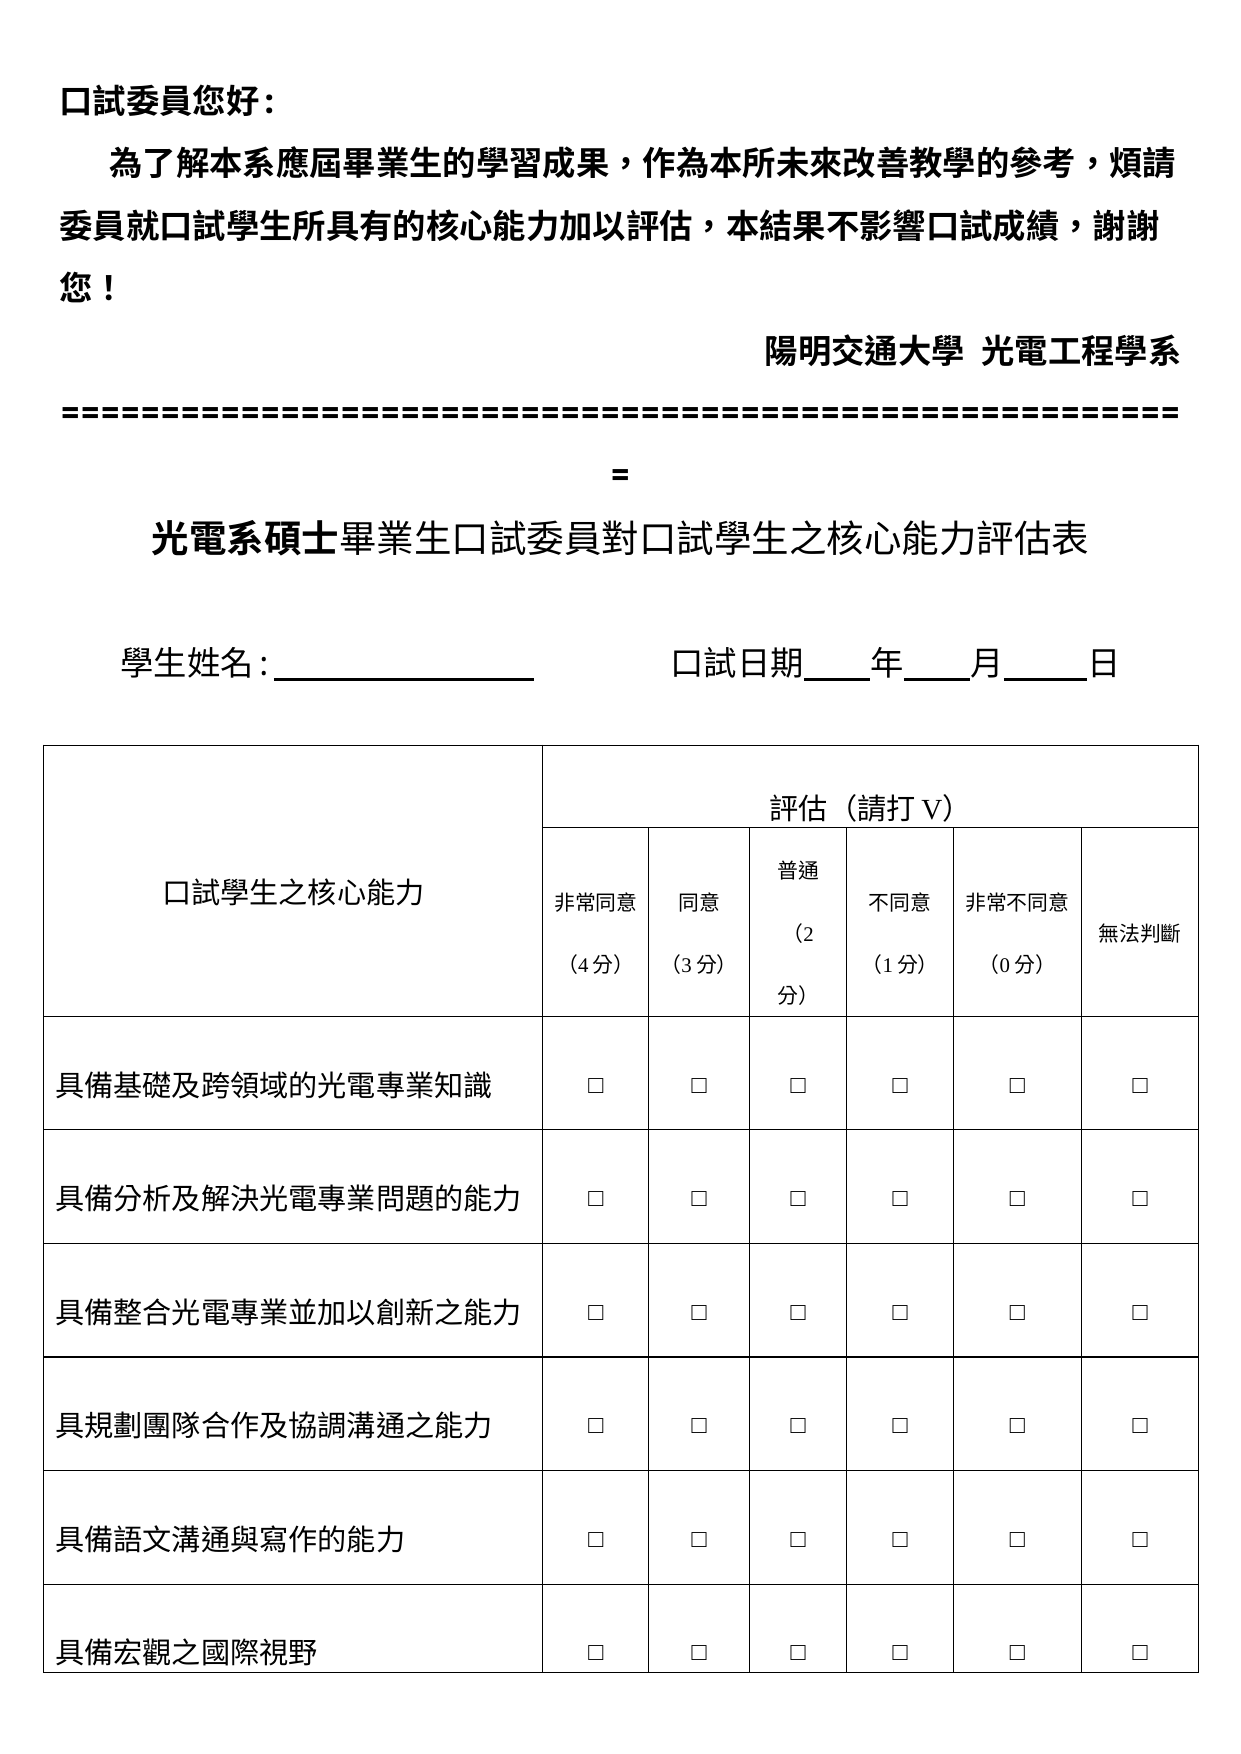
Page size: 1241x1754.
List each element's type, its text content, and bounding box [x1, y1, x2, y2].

table_cell □ [649, 1358, 749, 1470]
table_cell □ [543, 1585, 648, 1672]
table_cell □ [649, 1471, 749, 1583]
table_cell □ [543, 1471, 648, 1583]
table_cell □ [954, 1585, 1081, 1672]
table_cell □ [649, 1585, 749, 1672]
table_cell 非常不同意 （0分） [954, 828, 1081, 1016]
table_cell □ [1082, 1471, 1198, 1583]
table_cell □ [543, 1130, 648, 1243]
table_cell □ [543, 1358, 648, 1470]
text 為了解本系應屆畢業生的學習成果，作為本所未來改善教學的參考，煩請委員就口試學生所具有的核心能力加以評估，本結果不影響口試成績，謝謝您！ [59, 119, 1181, 307]
text ========================================================= [59, 369, 1181, 494]
table_cell □ [543, 1244, 648, 1356]
text 陽明交通大學 光電工程學系 [59, 307, 1181, 369]
table_cell □ [750, 1585, 846, 1672]
table_cell □ [1082, 1017, 1198, 1129]
table_cell □ [847, 1130, 953, 1243]
table_cell 具備語文溝通與寫作的能力 [44, 1471, 542, 1583]
table_cell 不同意 （1分） [847, 828, 953, 1016]
table_cell □ [954, 1244, 1081, 1356]
table_cell □ [847, 1585, 953, 1672]
table_cell 普通 （2分） [750, 828, 846, 1016]
table_cell □ [954, 1471, 1081, 1583]
table_cell 具規劃團隊合作及協調溝通之能力 [44, 1358, 542, 1470]
table_cell □ [1082, 1244, 1198, 1356]
table_cell □ [847, 1244, 953, 1356]
table_cell □ [750, 1130, 846, 1243]
table_cell 無法判斷 [1082, 828, 1198, 1016]
table_cell 具備分析及解決光電專業問題的能力 [44, 1130, 542, 1243]
table_cell □ [847, 1471, 953, 1583]
text 口試委員您好: [59, 57, 1181, 119]
table_cell 具備基礎及跨領域的光電專業知識 [44, 1017, 542, 1129]
table_cell □ [750, 1244, 846, 1356]
text 光電系碩士畢業生口試委員對口試學生之核心能力評估表 [59, 494, 1181, 557]
table_cell 具備宏觀之國際視野 [44, 1585, 542, 1672]
table_cell □ [649, 1017, 749, 1129]
table_cell 具備整合光電專業並加以創新之能力 [44, 1244, 542, 1356]
table_cell □ [750, 1017, 846, 1129]
table_header 評估（請打V） [543, 746, 1198, 827]
table_cell □ [1082, 1130, 1198, 1243]
table_cell □ [954, 1130, 1081, 1243]
table_cell □ [649, 1130, 749, 1243]
table_cell □ [750, 1471, 846, 1583]
table_cell □ [954, 1017, 1081, 1129]
table_cell □ [750, 1358, 846, 1470]
table_cell □ [847, 1358, 953, 1470]
table_cell 同意 （3分） [649, 828, 749, 1016]
table_header 口試學生之核心能力 [44, 746, 542, 1016]
table_cell 非常同意 （4分） [543, 828, 648, 1016]
table_cell □ [954, 1358, 1081, 1470]
table_cell □ [847, 1017, 953, 1129]
table_cell □ [1082, 1585, 1198, 1672]
table_cell □ [649, 1244, 749, 1356]
text 學生姓名: 口試日期 年 月 日 [59, 619, 1181, 682]
table_cell □ [543, 1017, 648, 1129]
table_cell □ [1082, 1358, 1198, 1470]
